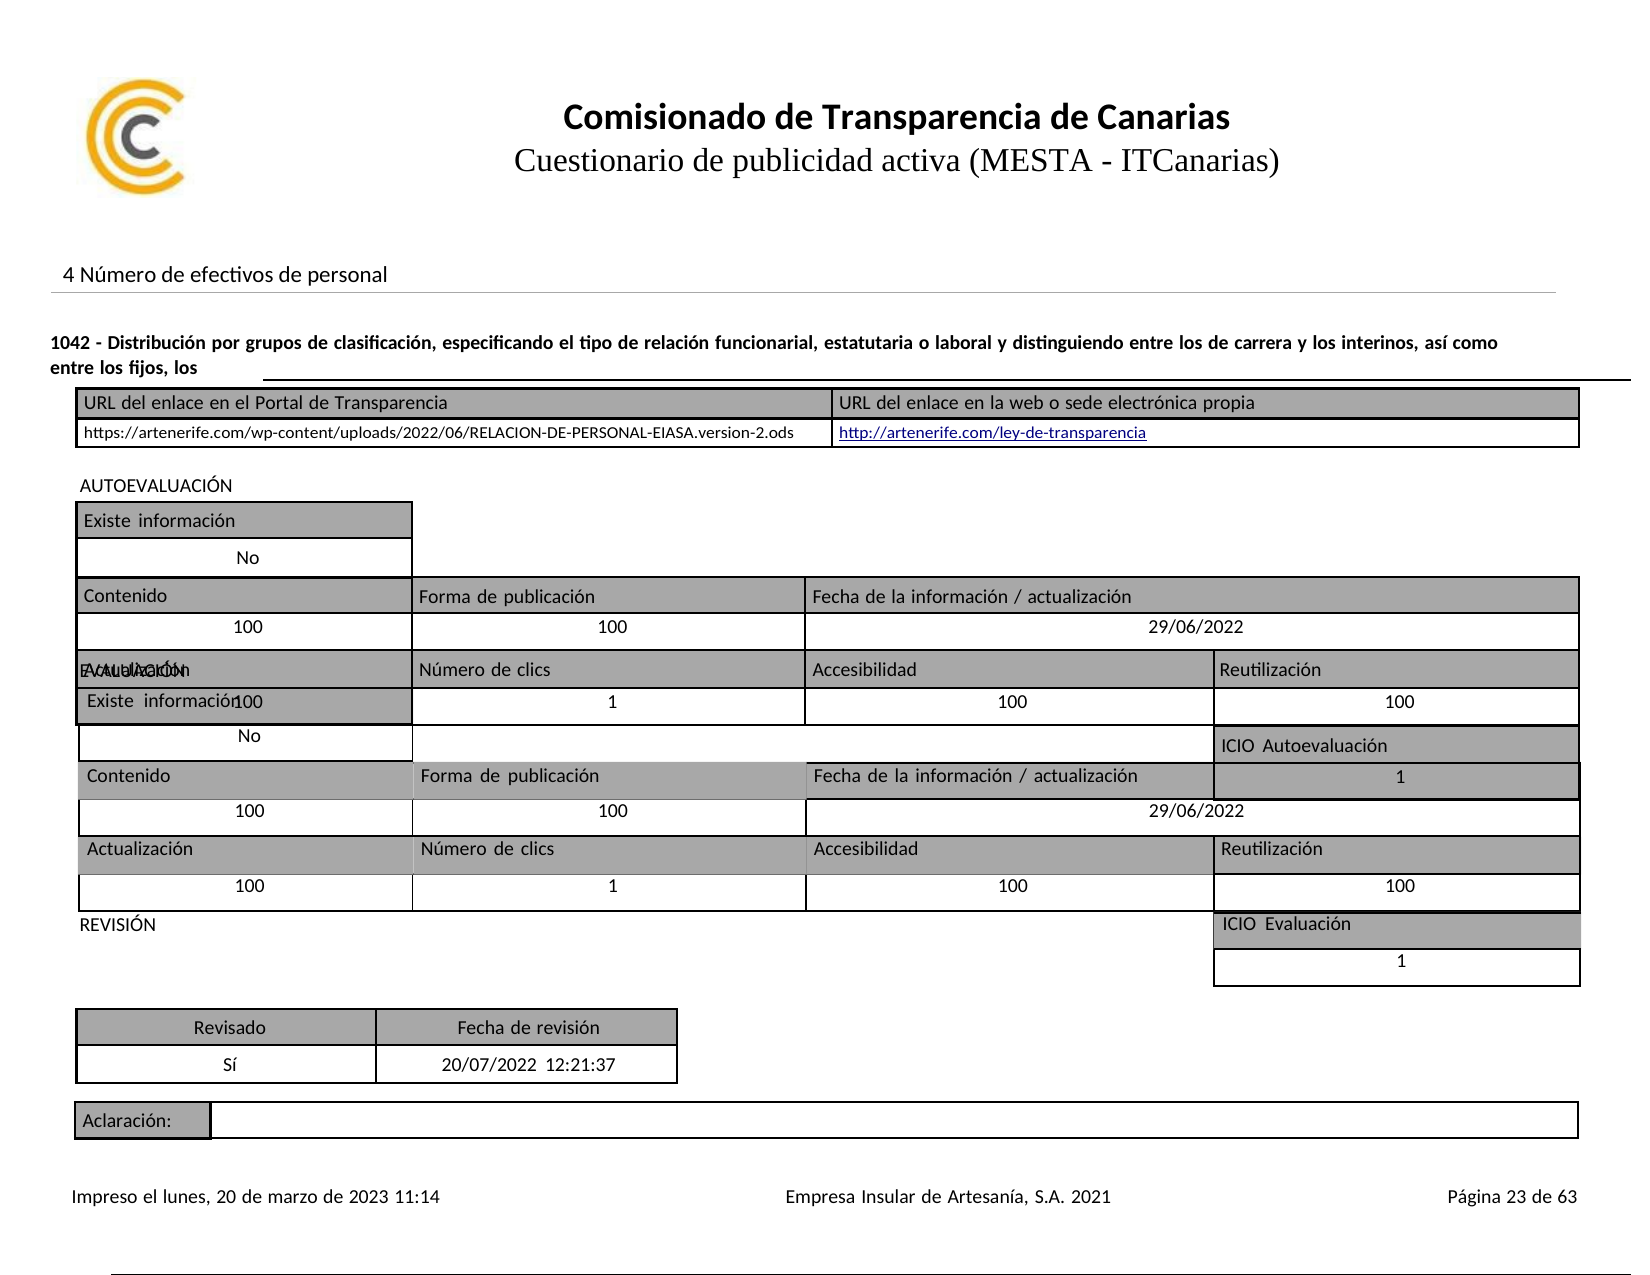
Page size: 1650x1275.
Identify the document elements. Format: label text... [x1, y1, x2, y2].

table_cell https://artenerife.com/wp-content/uploads/2022/06/RELACION-DE-PERSONAL-EIASA.version-2.ods [78, 420, 831, 446]
table_cell Fecha de la información / actualización [806, 578, 1578, 612]
table_header Existe información [78, 503, 411, 537]
table_cell 100 [806, 689, 1213, 724]
table_header [413, 501, 1579, 576]
table_cell [413, 726, 1213, 761]
table_cell 1 [414, 689, 804, 724]
table_header URL del enlace en el Portal de Transparencia [78, 390, 831, 417]
table_cell http://artenerife.com/ley-de-transparencia [833, 420, 1578, 446]
text AUTOEVALUACIÓN [79, 473, 1594, 497]
picture [76, 77, 197, 198]
table_cell Accesibilidad [806, 651, 1213, 687]
text 1042 - Distribución por grupos de clasificación, especificando el tipo de relación funcionarial, estatutaria o laboral y distinguiendo entre los de carrera y los interinos, así como entre los fijos, los indefinidos y los temporales. [50, 330, 1555, 379]
table_cell 100 [78, 614, 411, 649]
table_cell 20/07/2022 12:21:37 [377, 1046, 676, 1082]
table_header [212, 1103, 1577, 1137]
table_cell Contenido [78, 579, 411, 612]
table_header URL del enlace en la web o sede electrónica propia [833, 390, 1578, 417]
table_cell Actualización [78, 651, 411, 686]
table_cell 100 [413, 614, 804, 649]
table_cell ICIO Autoevaluación [1215, 727, 1578, 761]
table_header Fecha de revisión [377, 1010, 676, 1044]
table_cell Sí [78, 1046, 375, 1082]
table_cell [80, 726, 412, 760]
table_cell No [78, 539, 411, 576]
table_cell Número de clics [413, 651, 804, 687]
table_header Revisado [78, 1010, 375, 1044]
table_cell Reutilización [1215, 651, 1578, 687]
table_cell 100 [1215, 689, 1578, 724]
list Número de efectivos de personal [63, 260, 1594, 288]
table_cell 29/06/2022 [806, 614, 1578, 649]
table_header Aclaración: [76, 1103, 209, 1137]
table_cell Forma de publicación [413, 578, 804, 612]
